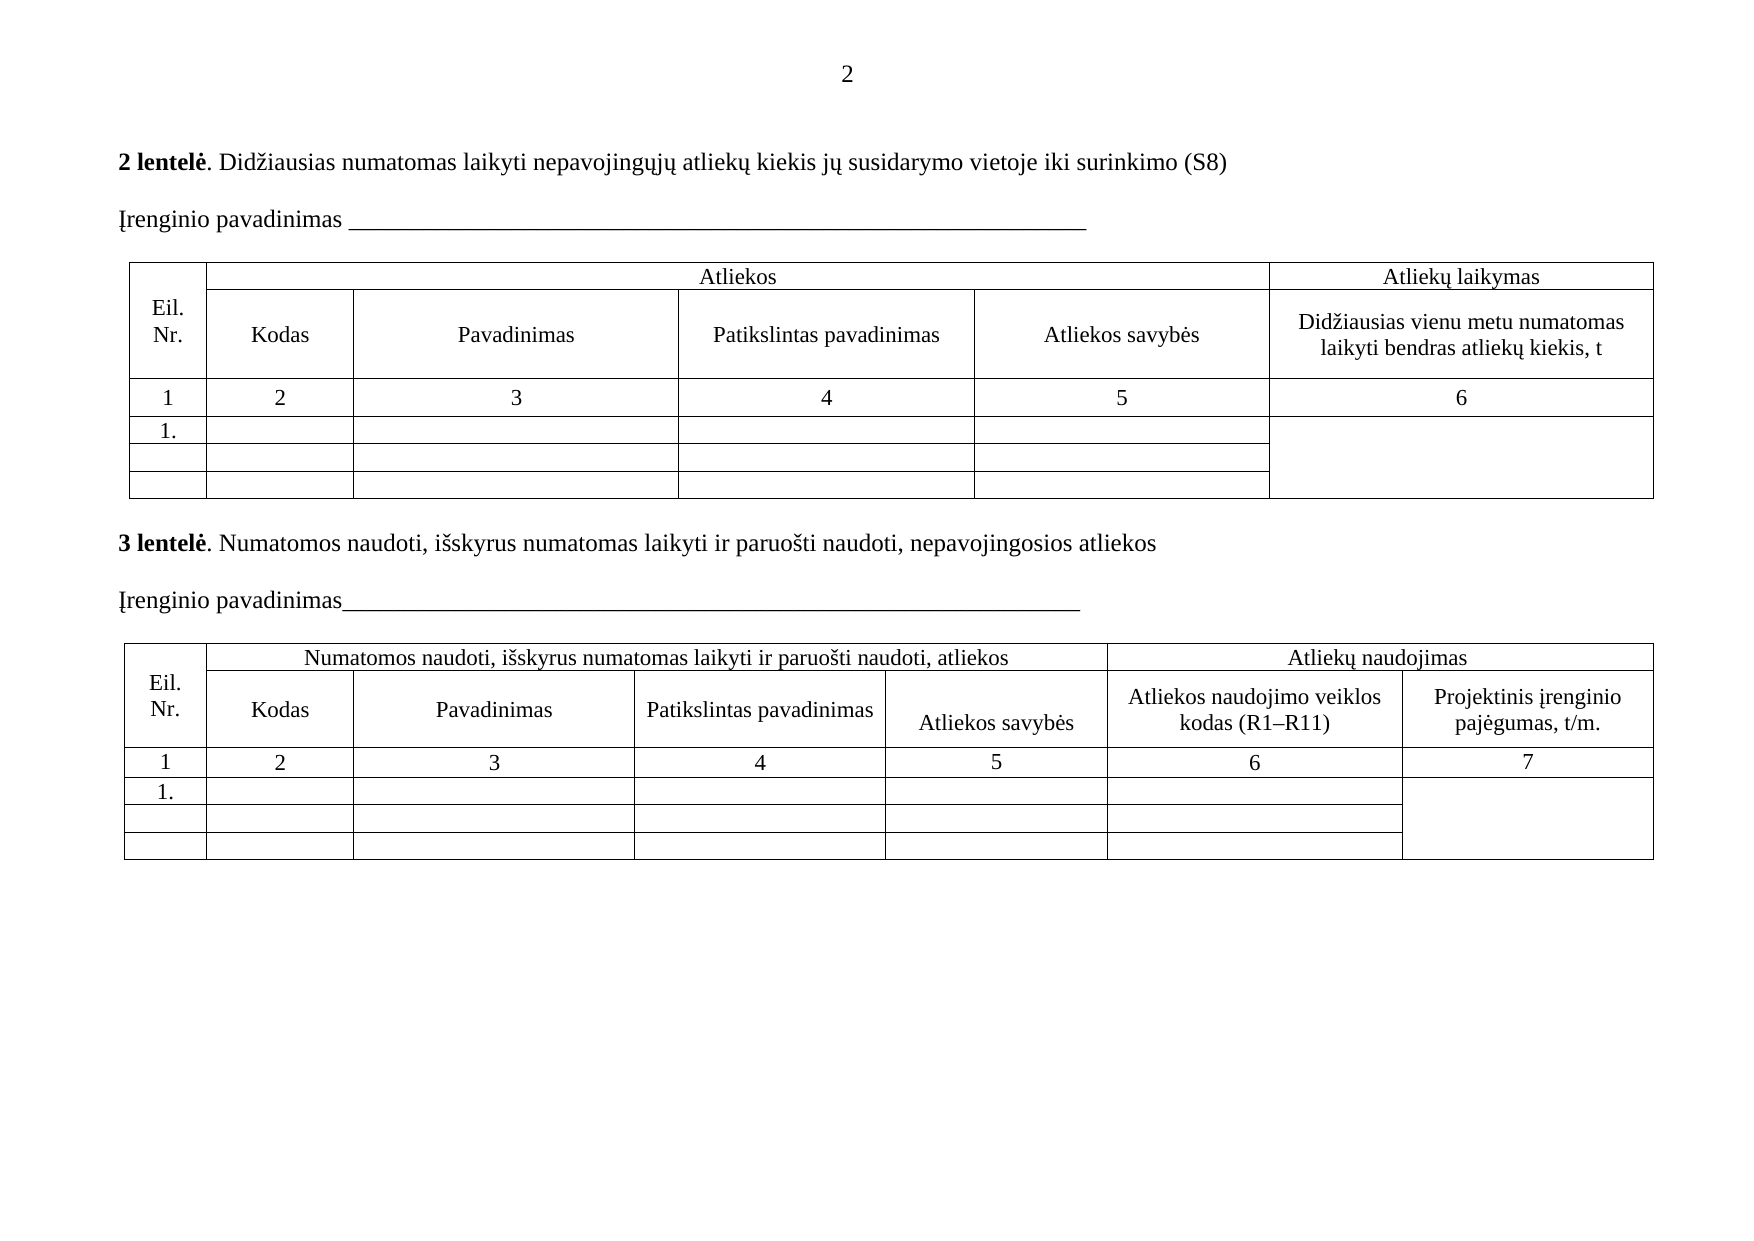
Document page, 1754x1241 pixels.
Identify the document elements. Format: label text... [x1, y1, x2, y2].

table_header Eil. Nr. [130, 263, 206, 378]
table_cell [207, 805, 353, 832]
table_cell [207, 444, 353, 471]
table_cell Atliekos naudojimo veiklos kodas (R1–R11) [1108, 671, 1402, 747]
table_cell 6 [1270, 379, 1653, 416]
table_cell [1403, 778, 1653, 859]
table_cell [635, 833, 885, 859]
table_cell 1. [125, 778, 206, 804]
table_cell 7 [1403, 748, 1653, 777]
table_cell 1 [130, 379, 206, 416]
table_header Atliekos [207, 263, 1269, 289]
table_cell Projektinis įrenginio pajėgumas, t/m. [1403, 671, 1653, 747]
table_cell 3 [354, 748, 634, 777]
table_cell Kodas [207, 290, 353, 378]
table_cell Pavadinimas [354, 290, 678, 378]
text 3 lentelė. Numatomos naudoti, išskyrus numatomas laikyti ir paruošti naudoti, nepavojingosios atliekos [118, 528, 1577, 557]
table_cell [354, 778, 634, 804]
table_cell 3 [354, 379, 678, 416]
table_cell [679, 472, 974, 498]
table_cell 4 [635, 748, 885, 777]
table_cell [679, 444, 974, 471]
table_cell 5 [975, 379, 1269, 416]
table_cell [635, 778, 885, 804]
table_header Numatomos naudoti, išskyrus numatomas laikyti ir paruošti naudoti, atliekos [207, 644, 1107, 670]
table_cell [207, 472, 353, 498]
table_cell [679, 417, 974, 443]
table_cell [886, 833, 1107, 859]
table_cell [354, 805, 634, 832]
table_cell [207, 778, 353, 804]
table_cell Pavadinimas [354, 671, 634, 747]
table_cell [1108, 778, 1402, 804]
table_header Atliekų naudojimas [1108, 644, 1653, 670]
table_cell 5 [886, 748, 1107, 777]
table_header Atliekų laikymas [1270, 263, 1653, 289]
table_cell [354, 833, 634, 859]
text Įrenginio pavadinimas  [118, 204, 1577, 233]
table_cell [207, 833, 353, 859]
table_cell [354, 444, 678, 471]
table_cell 6 [1108, 748, 1402, 777]
table_cell [975, 444, 1269, 471]
table_cell Patikslintas pavadinimas [635, 671, 885, 747]
table_cell [975, 472, 1269, 498]
table_cell Patikslintas pavadinimas [679, 290, 974, 378]
table_cell [975, 417, 1269, 443]
table_cell [130, 472, 206, 498]
table_header Eil. Nr. [125, 644, 206, 747]
table_cell [1270, 417, 1653, 498]
table_cell [886, 805, 1107, 832]
table_cell Atliekos savybės [975, 290, 1269, 378]
table_cell Didžiausias vienu metu numatomas laikyti bendras atliekų kiekis, t [1270, 290, 1653, 378]
table_cell 2 [207, 748, 353, 777]
table_cell [354, 472, 678, 498]
table_cell [125, 805, 206, 832]
table_cell 2 [207, 379, 353, 416]
table_cell [1108, 833, 1402, 859]
table_cell [354, 417, 678, 443]
table_cell [635, 805, 885, 832]
table_cell 1 [125, 748, 206, 777]
table_cell [886, 778, 1107, 804]
text 2 lentelė. Didžiausias numatomas laikyti nepavojingųjų atliekų kiekis jų susidarymo vietoje iki surinkimo (S8) [118, 147, 1577, 176]
text Įrenginio pavadinimas [118, 585, 1577, 614]
table_cell [207, 417, 353, 443]
table_cell Kodas [207, 671, 353, 747]
table_cell 1. [130, 417, 206, 443]
table_cell 4 [679, 379, 974, 416]
table_cell [130, 444, 206, 471]
table_cell [1108, 805, 1402, 832]
table_cell Atliekos savybės [886, 671, 1107, 747]
table_cell [125, 833, 206, 859]
